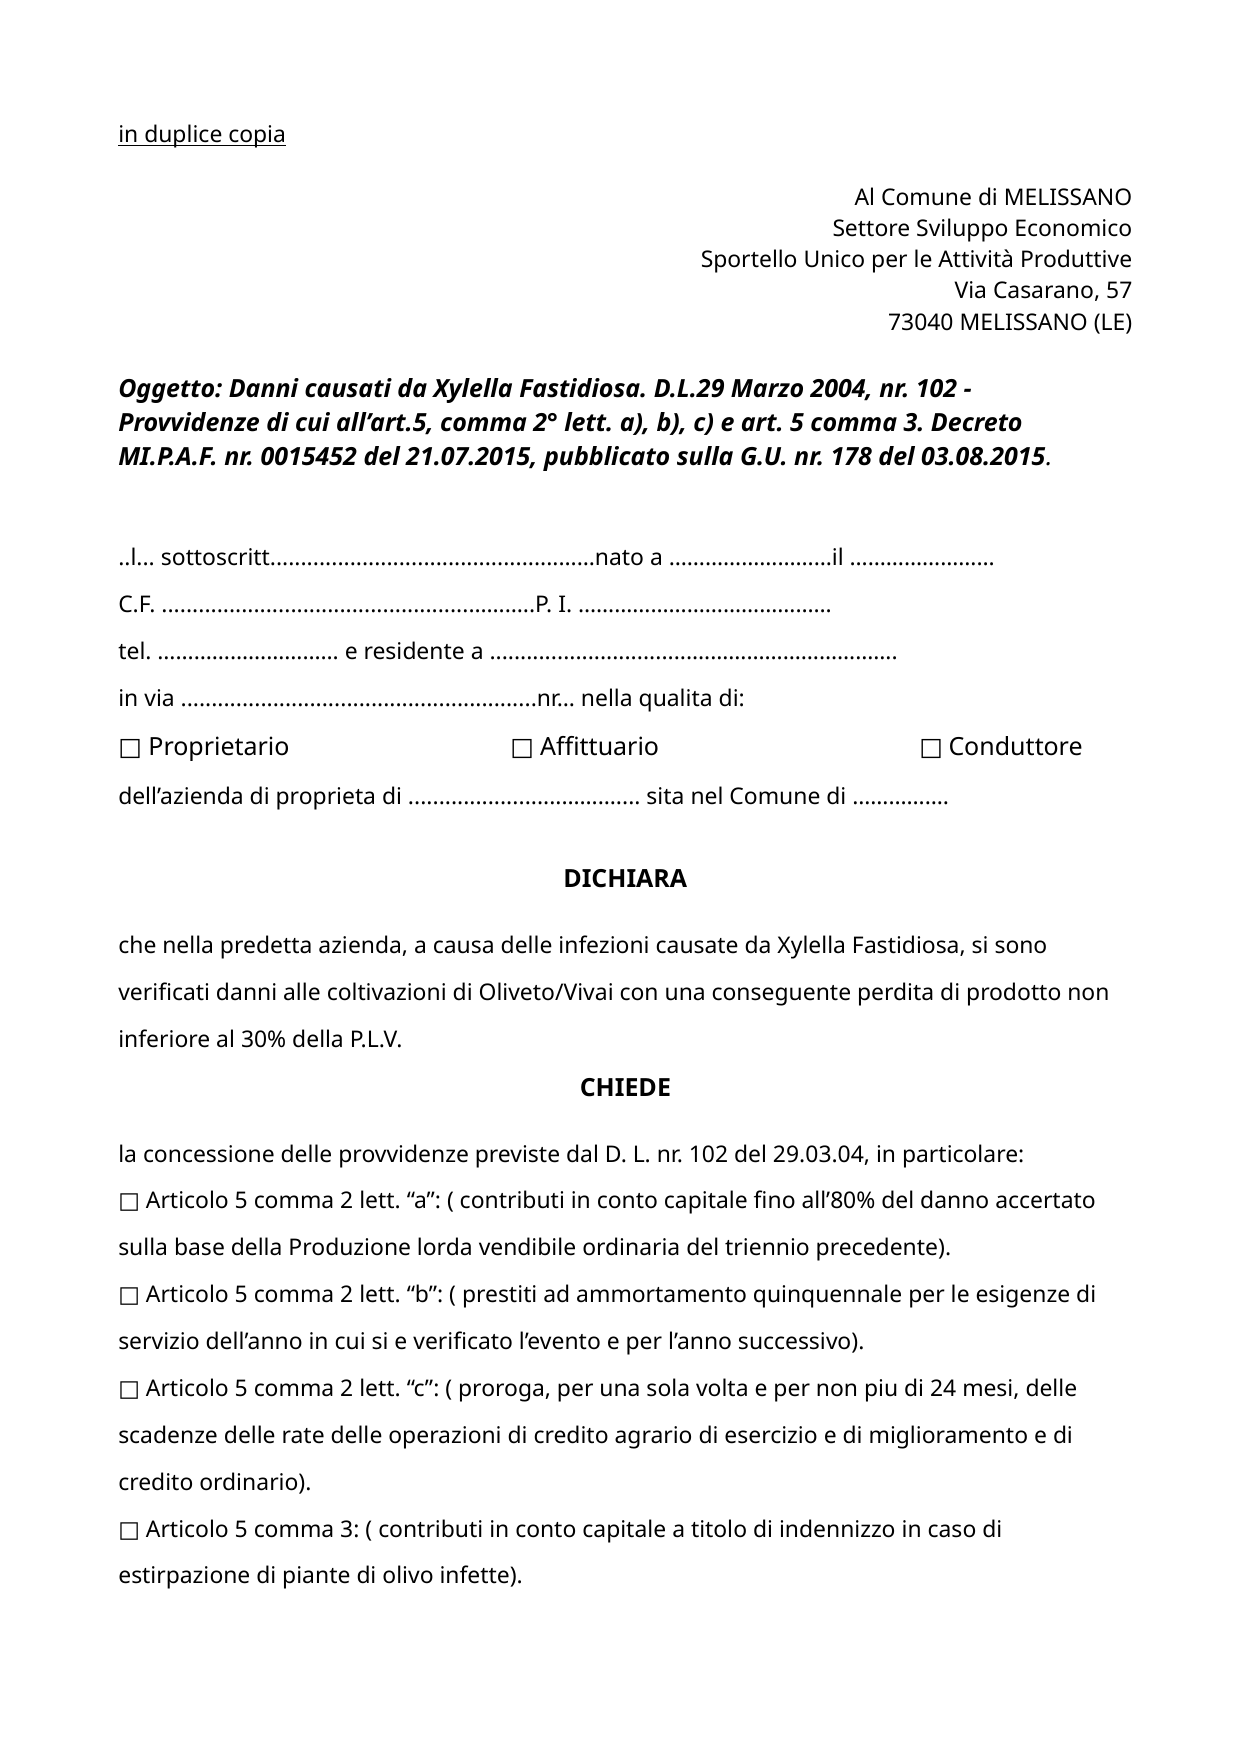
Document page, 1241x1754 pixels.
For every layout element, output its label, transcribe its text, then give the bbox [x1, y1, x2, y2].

text la concessione delle provvidenze previste dal D. L. nr. 102 del 29.03.04, in particolare: [118, 1138, 1132, 1169]
text che nella predetta azienda, a causa delle infezioni causate da Xylella Fastidiosa, si sono verificati danni alle coltivazioni di Oliveto/Vivai con una conseguente perdita di prodotto non inferiore al 30% della P.L.V. [118, 929, 1132, 1054]
text □ Articolo 5 comma 3: ( contributi in conto capitale a titolo di indennizzo in caso di estirpazione di piante di olivo infette). [118, 1513, 1132, 1591]
text □ Articolo 5 comma 2 lett. “c”: ( proroga, per una sola volta e per non piu di 24 mesi, delle scadenze delle rate delle operazioni di credito agrario di esercizio e di miglioramento e di credito ordinario). [118, 1372, 1132, 1497]
text dell’azienda di proprieta di .........................……….... sita nel Comune di ……………. [118, 780, 1132, 811]
text □ Articolo 5 comma 2 lett. “a”: ( contributi in conto capitale fino all’80% del danno accertato sulla base della Produzione lorda vendibile ordinaria del triennio precedente). [118, 1184, 1132, 1263]
text Settore Sviluppo Economico [118, 212, 1132, 243]
text in via ..........................................................nr… nella qualita di: [118, 682, 1132, 713]
text Via Casarano, 57 [118, 274, 1132, 306]
text Al Comune di MELISSANO [118, 181, 1132, 212]
text □ Proprietario □ Affittuario □ Conduttore [118, 729, 1132, 763]
text Oggetto: Danni causati da Xylella Fastidiosa. D.L.29 Marzo 2004, nr. 102 - [118, 371, 1132, 405]
text ..l... sottoscritt...............................................……nato a ………………………il …………………… [118, 541, 1132, 572]
text C.F. ..................................................………..P. I. …………………………………… [118, 588, 1132, 619]
text Sportello Unico per le Attività Produttive [118, 243, 1132, 274]
text CHIEDE [118, 1069, 1132, 1103]
text MI.P.A.F. nr. 0015452 del 21.07.2015, pubblicato sulla G.U. nr. 178 del 03.08.2015. [118, 439, 1132, 473]
text in duplice copia [118, 118, 1132, 149]
text Provvidenze di cui all’art.5, comma 2° lett. a), b), c) e art. 5 comma 3. Decreto [118, 405, 1132, 439]
text tel. ………………………… e residente a .................................……………………………. [118, 635, 1132, 666]
text DICHIARA [118, 861, 1132, 895]
text 73040 MELISSANO (LE) [118, 306, 1132, 337]
text □ Articolo 5 comma 2 lett. “b”: ( prestiti ad ammortamento quinquennale per le esigenze di servizio dell’anno in cui si e verificato l’evento e per l’anno successivo). [118, 1278, 1132, 1356]
